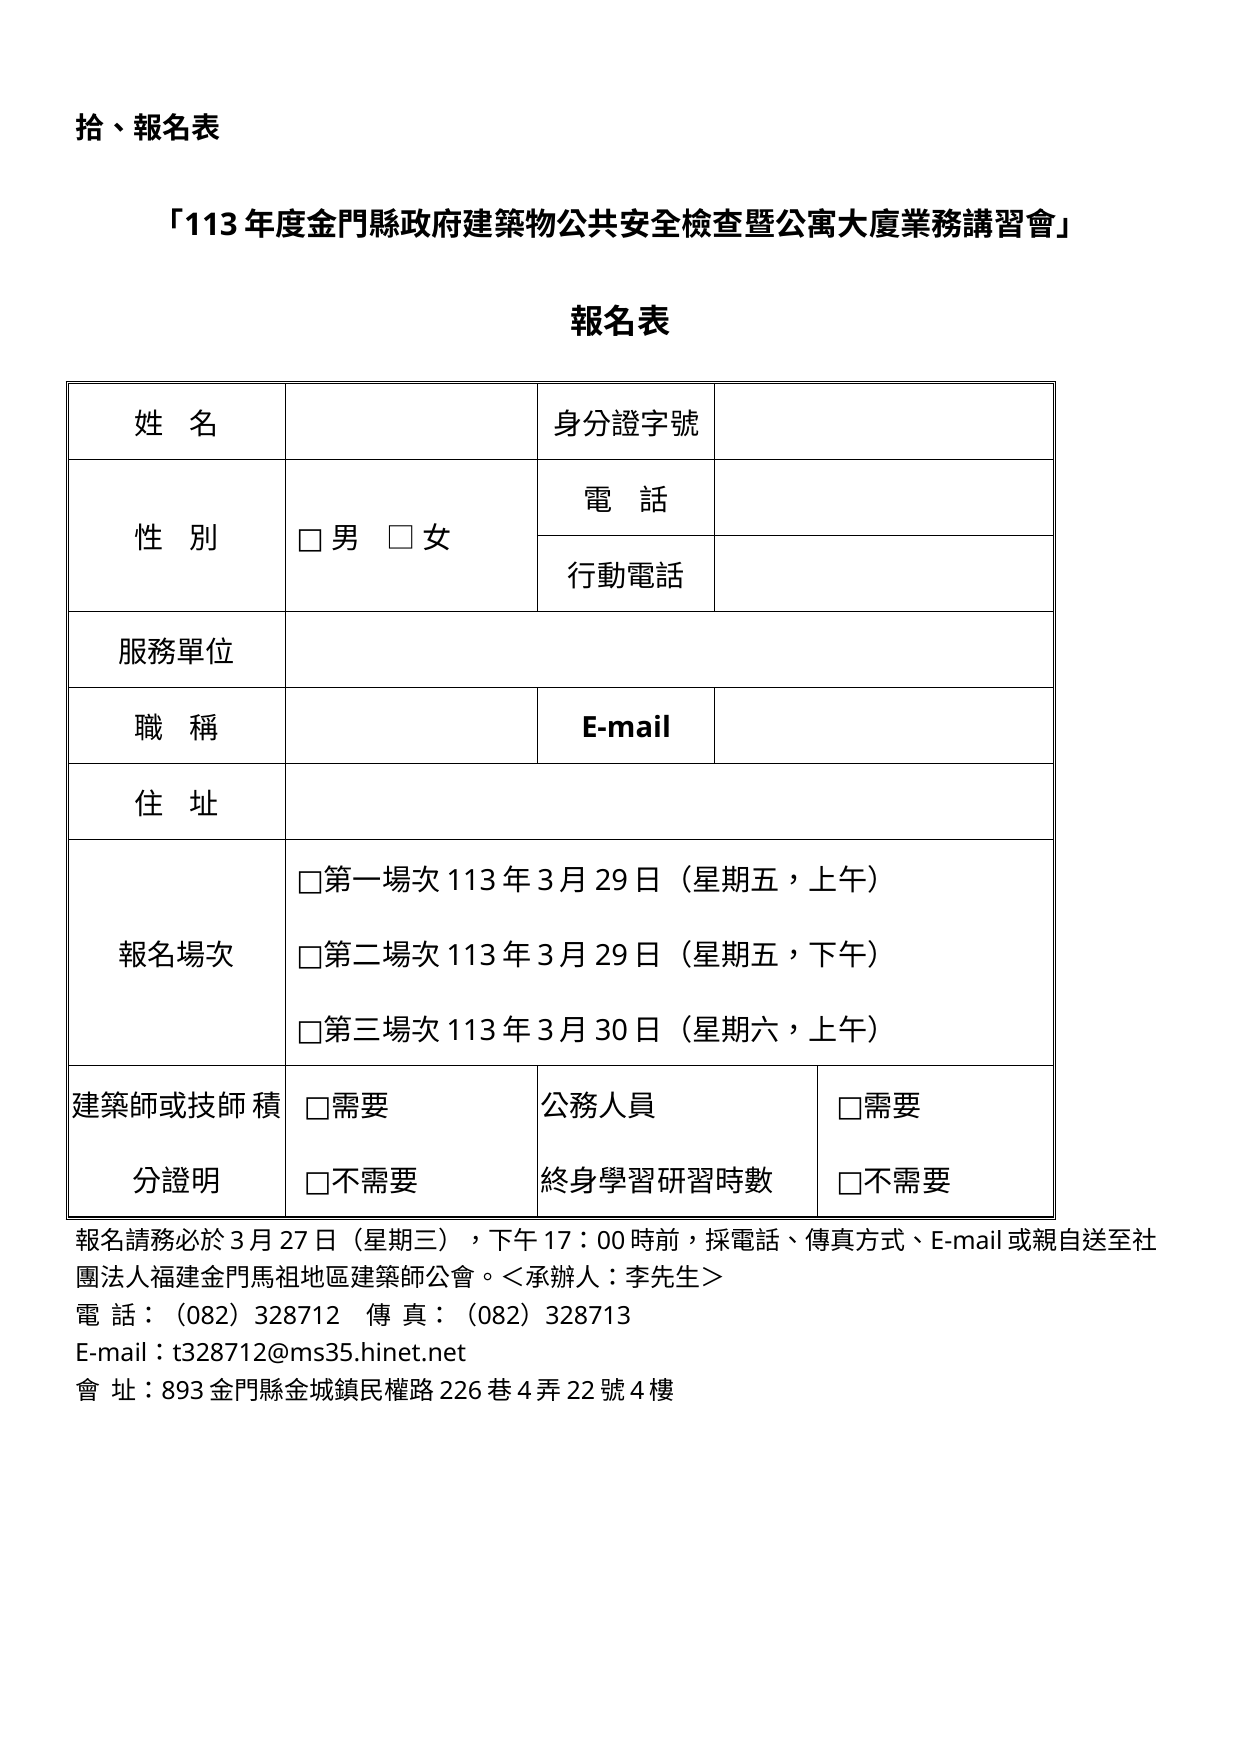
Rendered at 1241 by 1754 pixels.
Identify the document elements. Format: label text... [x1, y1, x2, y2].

text E-mail：t328712@ms35.hinet.net [75, 1332, 1165, 1369]
table_cell □需要 □不需要 [818, 1066, 1053, 1216]
text 電 話：（082）328712 傳 真：（082）328713 [75, 1294, 1165, 1332]
table_cell [715, 460, 1053, 535]
subtitle 拾、報名表 [75, 89, 1165, 164]
table_cell [286, 612, 1053, 687]
table_cell 公務人員 終身學習研習時數 [538, 1066, 817, 1216]
table_cell E-mail [538, 688, 714, 763]
table_cell [286, 688, 537, 763]
table_cell □第一場次113年3月29日（星期五，上午） □第二場次113年3月29日（星期五，下午） □第三場次113年3月30日（星期六，上午） [286, 840, 1053, 1065]
table_cell 報名場次 [69, 840, 285, 1065]
table_cell 職 稱 [69, 688, 285, 763]
table_cell 性 別 [69, 460, 285, 611]
table_cell [286, 764, 1053, 839]
text 報名請務必於3月27日（星期三），下午17：00時前，採電話、傳真方式、E-mail或親自送至社團法人福建金門馬祖地區建築師公會。＜承辦人：李先生＞ [75, 1219, 1165, 1294]
table_header [715, 384, 1053, 459]
table_header [286, 384, 537, 459]
text 會 址：893金門縣金城鎮民權路226巷4弄22號4樓 [75, 1369, 1165, 1407]
table_cell 住 址 [69, 764, 285, 839]
table_cell [715, 536, 1053, 611]
title 「113年度金門縣政府建築物公共安全檢查暨公寓大廈業務講習會」 [75, 184, 1165, 259]
title 報名表 [75, 282, 1165, 357]
table_header 身分證字號 [538, 384, 714, 459]
table_cell [715, 688, 1053, 763]
table_cell 建築師或技師 積分證明 [69, 1066, 285, 1216]
table_header 姓 名 [69, 384, 285, 459]
table_cell 行動電話 [538, 536, 714, 611]
table_cell 電 話 [538, 460, 714, 535]
table_cell □需要 □不需要 [286, 1066, 537, 1216]
table_cell □ 男 □ 女 [286, 460, 537, 611]
table_cell 服務單位 [69, 612, 285, 687]
